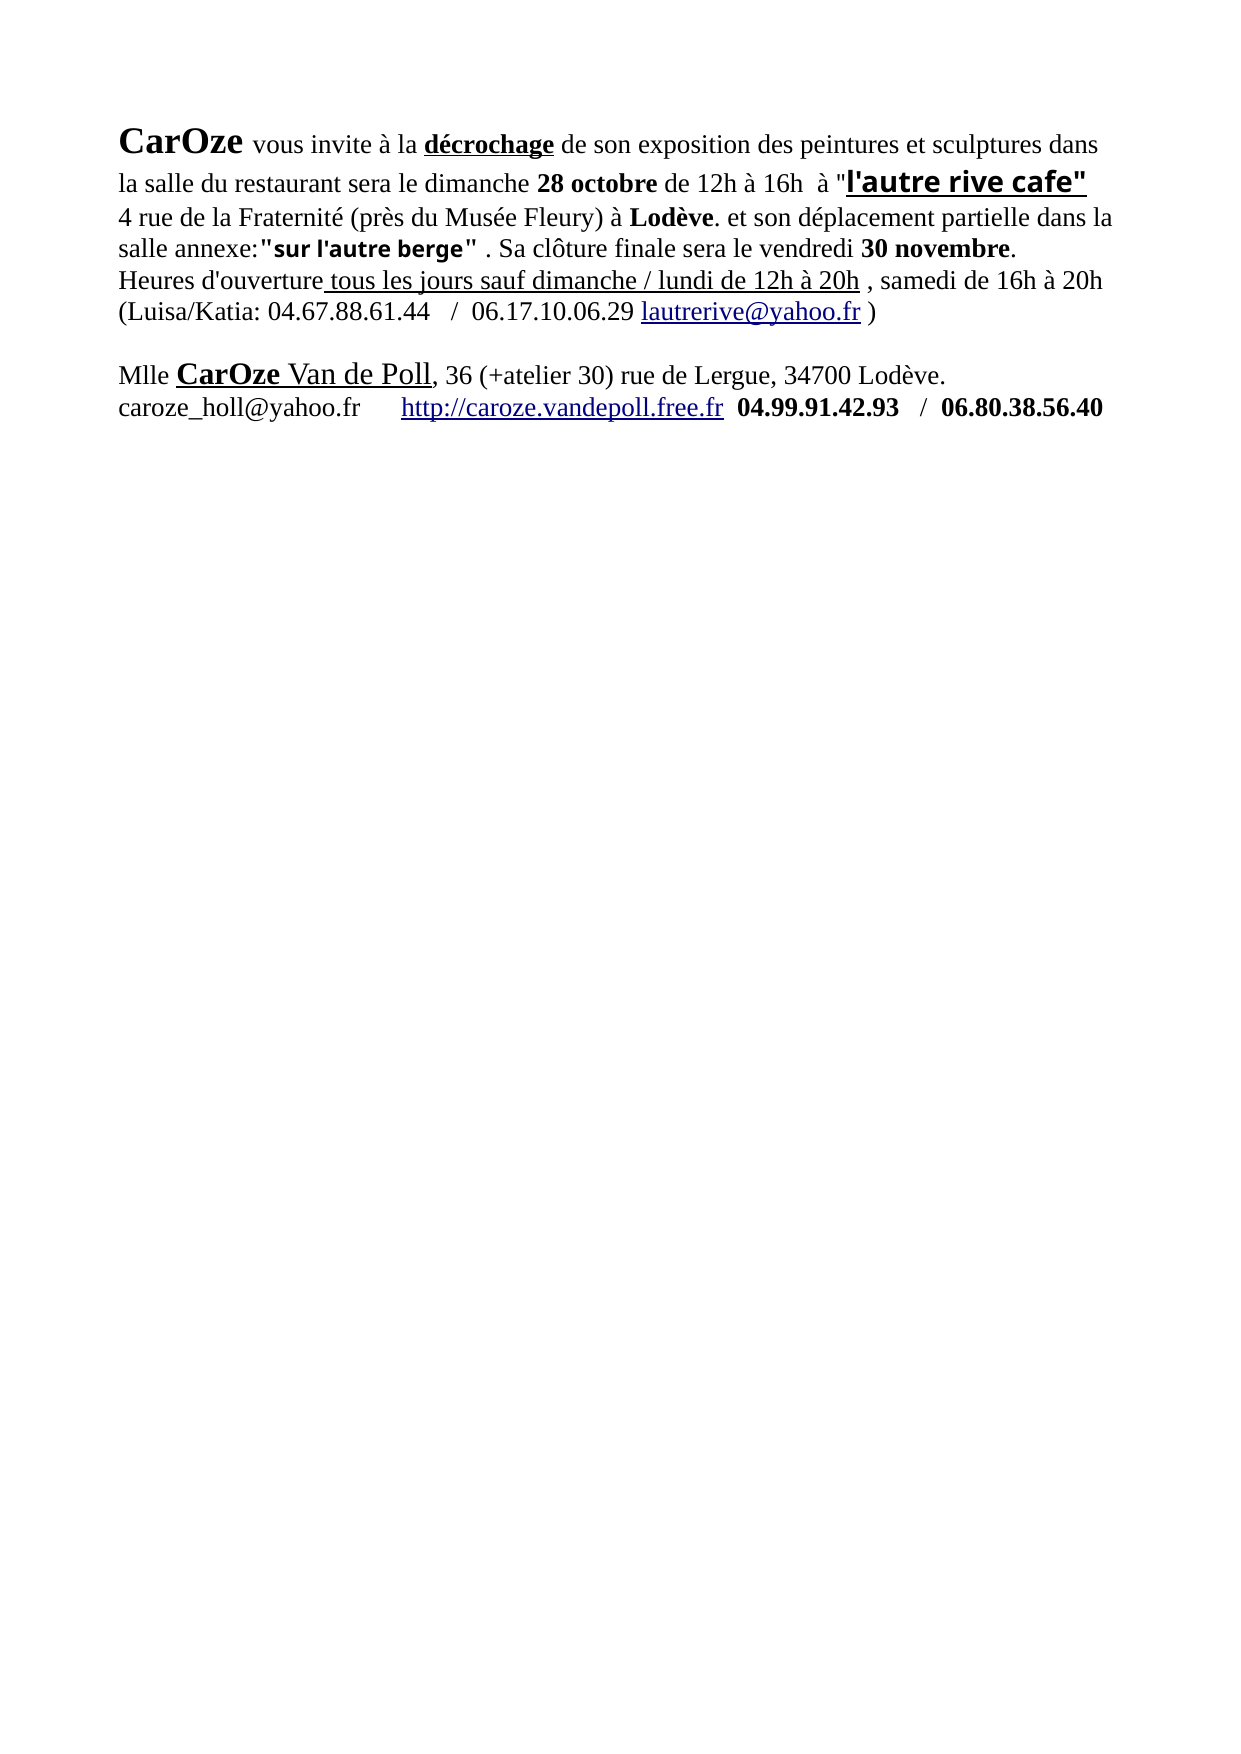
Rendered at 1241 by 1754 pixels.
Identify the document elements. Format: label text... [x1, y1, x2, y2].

text (Luisa/Katia: 04.67.88.61.44 / 06.17.10.06.29 lautrerive@yahoo.fr ) [118, 295, 1122, 355]
text Heures d'ouverture tous les jours sauf dimanche / lundi de 12h à 20h , samedi de 16h à 20h [118, 264, 1122, 295]
text Mlle CarOze Van de Poll, 36 (+atelier 30) rue de Lergue, 34700 Lodève. caroze_holl@yahoo.fr http://caroze.vandepoll.free.fr 04.99.91.42.93 / 06.80.38.56.40 [118, 355, 1122, 422]
text 4 rue de la Fraternité (près du Musée Fleury) à Lodève. et son déplacement partielle dans la salle annexe:"sur l'autre berge" . Sa clôture finale sera le vendredi 30 novembre. [118, 201, 1122, 264]
text CarOze vous invite à la décrochage de son exposition des peintures et sculptures dans la salle du restaurant sera le dimanche 28 octobre de 12h à 16h à "l'autre rive cafe" [118, 118, 1122, 201]
